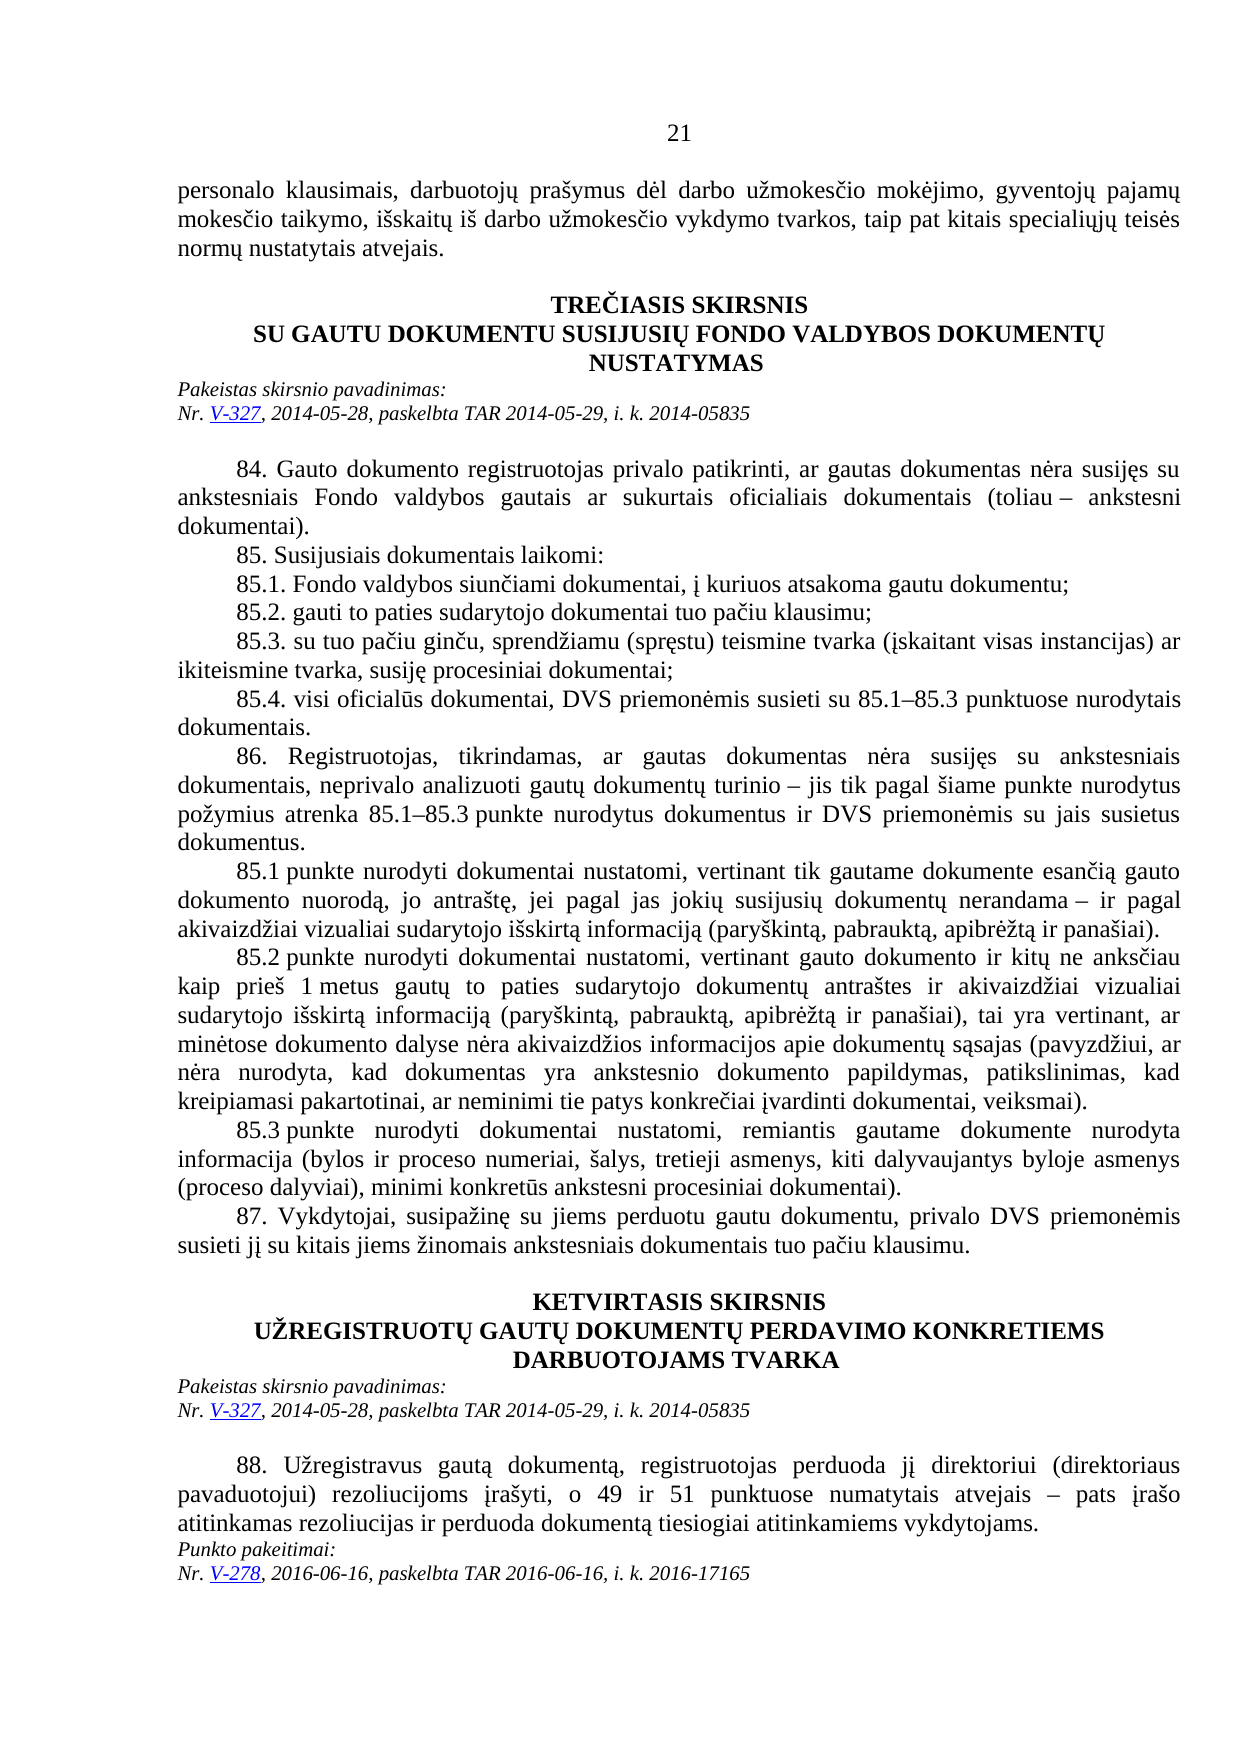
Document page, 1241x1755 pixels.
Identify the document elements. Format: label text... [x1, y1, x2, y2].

text 88. Užregistravus gautą dokumentą, registruotojas perduoda jį direktoriui (direktoriaus pavaduotojui) rezoliucijoms įrašyti, o 49 ir 51 punktuose numatytais atvejais – pats įrašo atitinkamas rezoliucijas ir perduoda dokumentą tiesiogiai atitinkamiems vykdytojams. [177, 1451, 1181, 1537]
text UŽREGISTRUOTŲ GAUTŲ DOKUMENTŲ PERDAVIMO KONKRETIEMS DARBUOTOJAMS TVARKA [177, 1316, 1181, 1374]
text 85.2 punkte nurodyti dokumentai nustatomi, vertinant gauto dokumento ir kitų ne anksčiau kaip prieš 1 metus gautų to paties sudarytojo dokumentų antraštes ir akivaizdžiai vizualiai sudarytojo išskirtą informaciją (paryškintą, pabrauktą, apibrėžtą ir panašiai), tai yra vertinant, ar minėtose dokumento dalyse nėra akivaizdžios informacijos apie dokumentų sąsajas (pavyzdžiui, ar nėra nurodyta, kad dokumentas yra ankstesnio dokumento papildymas, patikslinimas, kad kreipiamasi pakartotinai, ar neminimi tie patys konkrečiai įvardinti dokumentai, veiksmai). [177, 942, 1181, 1115]
text TREČIASIS SKIRSNIS [177, 291, 1181, 319]
text personalo klausimais, darbuotojų prašymus dėl darbo užmokesčio mokėjimo, gyventojų pajamų mokesčio taikymo, išskaitų iš darbo užmokesčio vykdymo tvarkos, taip pat kitais specialiųjų teisės normų nustatytais atvejais. [177, 176, 1181, 262]
text Punkto pakeitimai: [177, 1537, 1181, 1561]
text 85.2. gauti to paties sudarytojo dokumentai tuo pačiu klausimu; [177, 597, 1181, 626]
text 85.1. Fondo valdybos siunčiami dokumentai, į kuriuos atsakoma gautu dokumentu; [177, 569, 1181, 597]
text 87. Vykdytojai, susipažinę su jiems perduotu gautu dokumentu, privalo DVS priemonėmis susieti jį su kitais jiems žinomais ankstesniais dokumentais tuo pačiu klausimu. [177, 1201, 1181, 1259]
text SU GAUTU DOKUMENTU SUSIJUSIŲ FONDO VALDYBOS DOKUMENTŲ NUSTATYMAS [177, 319, 1181, 377]
text Pakeistas skirsnio pavadinimas: [177, 377, 1181, 401]
text 86. Registruotojas, tikrindamas, ar gautas dokumentas nėra susijęs su ankstesniais dokumentais, neprivalo analizuoti gautų dokumentų turinio – jis tik pagal šiame punkte nurodytus požymius atrenka 85.1–85.3 punkte nurodytus dokumentus ir DVS priemonėmis su jais susietus dokumentus. [177, 741, 1181, 856]
text Nr. V-327, 2014-05-28, paskelbta TAR 2014-05-29, i. k. 2014-05835 [177, 401, 1181, 425]
text 85.4. visi oficialūs dokumentai, DVS priemonėmis susieti su 85.1–85.3 punktuose nurodytais dokumentais. [177, 684, 1181, 741]
text Nr. V-278, 2016-06-16, paskelbta TAR 2016-06-16, i. k. 2016-17165 [177, 1561, 1181, 1585]
text KETVIRTASIS SKIRSNIS [177, 1287, 1181, 1316]
text 85.1 punkte nurodyti dokumentai nustatomi, vertinant tik gautame dokumente esančią gauto dokumento nuorodą, jo antraštę, jei pagal jas jokių susijusių dokumentų nerandama – ir pagal akivaizdžiai vizualiai sudarytojo išskirtą informaciją (paryškintą, pabrauktą, apibrėžtą ir panašiai). [177, 856, 1181, 942]
text 85.3. su tuo pačiu ginču, sprendžiamu (spręstu) teismine tvarka (įskaitant visas instancijas) ar ikiteismine tvarka, susiję procesiniai dokumentai; [177, 626, 1181, 684]
text 85.3 punkte nurodyti dokumentai nustatomi, remiantis gautame dokumente nurodyta informacija (bylos ir proceso numeriai, šalys, tretieji asmenys, kiti dalyvaujantys byloje asmenys (proceso dalyviai), minimi konkretūs ankstesni procesiniai dokumentai). [177, 1115, 1181, 1201]
text 84. Gauto dokumento registruotojas privalo patikrinti, ar gautas dokumentas nėra susijęs su ankstesniais Fondo valdybos gautais ar sukurtais oficialiais dokumentais (toliau – ankstesni dokumentai). [177, 454, 1181, 540]
text Nr. V-327, 2014-05-28, paskelbta TAR 2014-05-29, i. k. 2014-05835 [177, 1398, 1181, 1422]
text Pakeistas skirsnio pavadinimas: [177, 1374, 1181, 1398]
text 85. Susijusiais dokumentais laikomi: [177, 540, 1181, 569]
